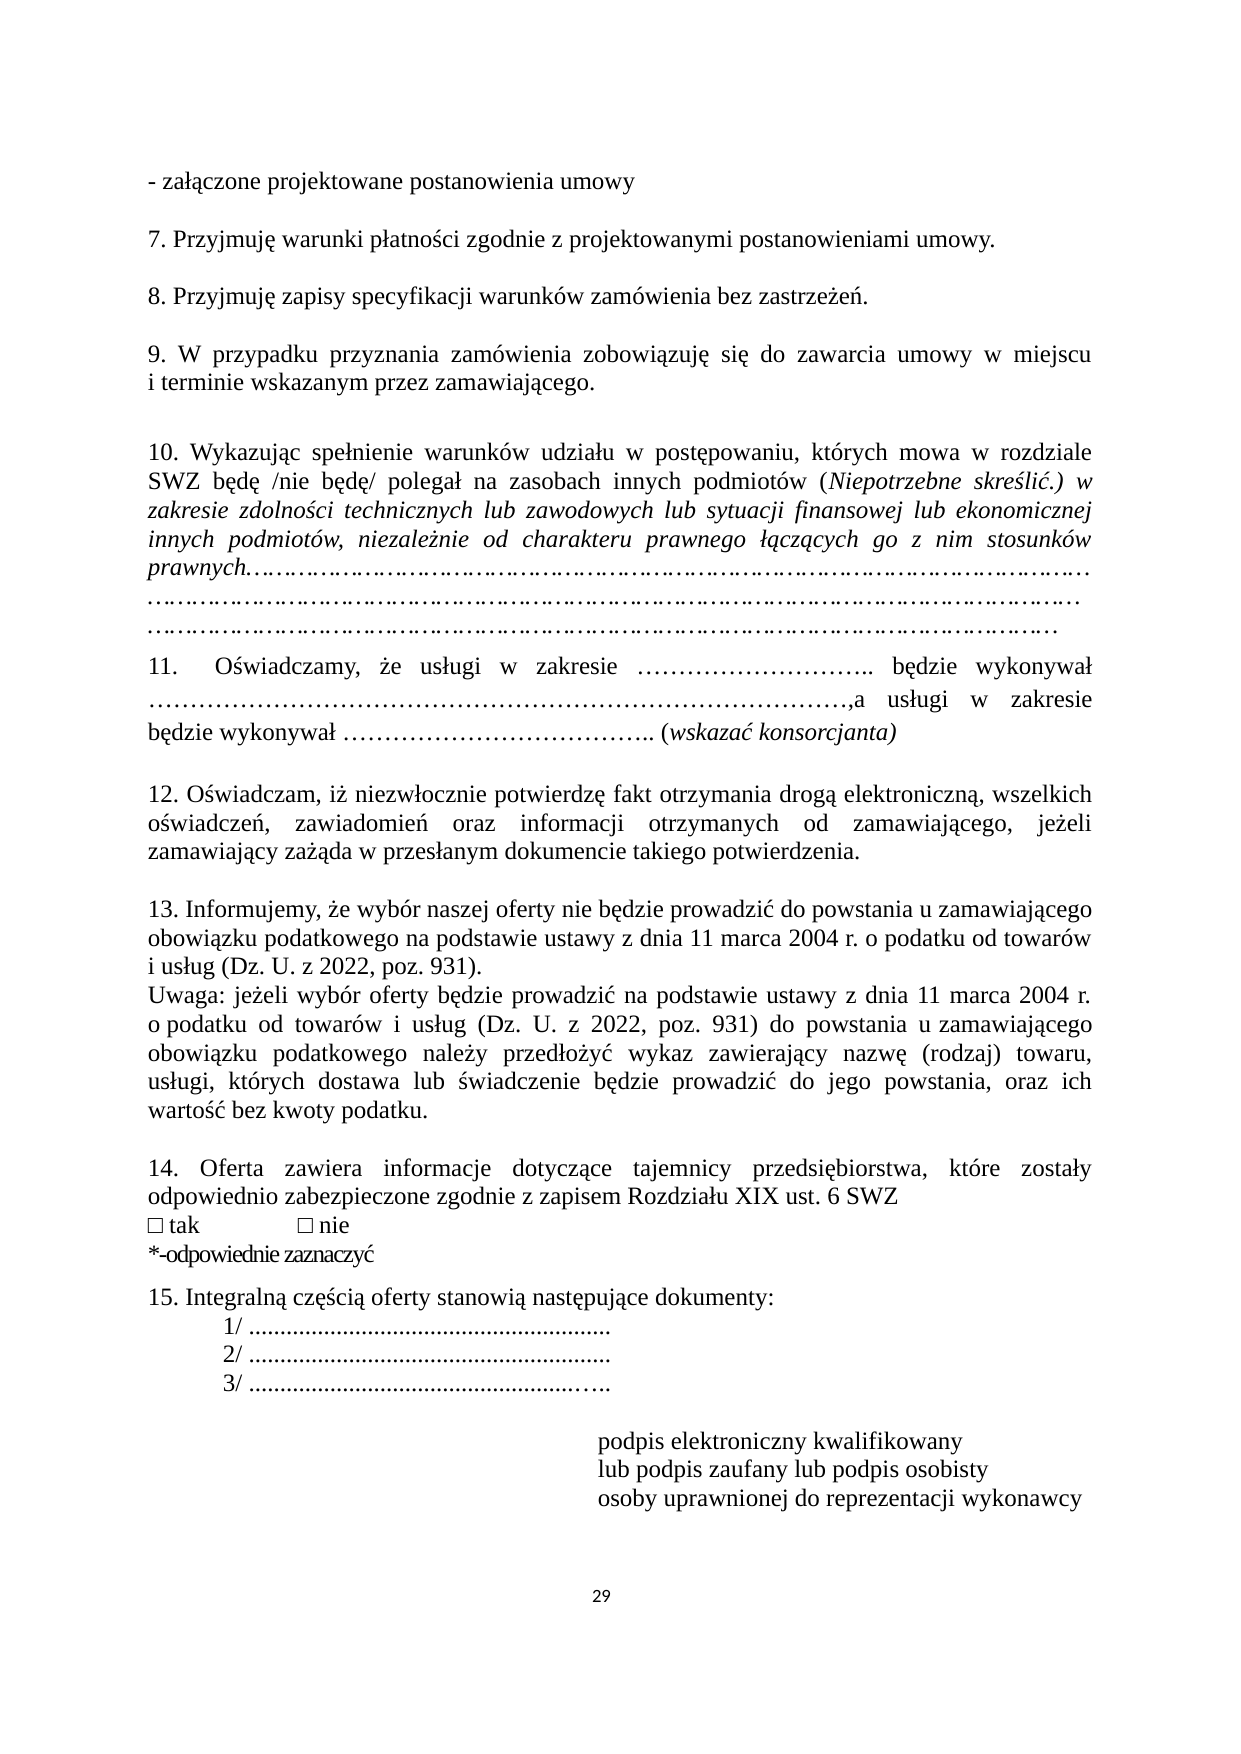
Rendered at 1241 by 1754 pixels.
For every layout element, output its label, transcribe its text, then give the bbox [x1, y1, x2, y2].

text 9. W przypadku przyznania zamówienia zobowiązuję się do zawarcia umowy w miejscu i terminie wskazanym przez zamawiającego. [148, 339, 1093, 396]
text - załączone projektowane postanowienia umowy [148, 166, 1093, 195]
text *-odpowiednie zaznaczyć [148, 1239, 1093, 1268]
text lub podpis zaufany lub podpis osobisty [148, 1454, 1093, 1483]
text Uwaga: jeżeli wybór oferty będzie prowadzić na podstawie ustawy z dnia 11 marca 2004 r. o podatku od towarów i usług (Dz. U. z 2022, poz. 931) do powstania u zamawiającego obowiązku podatkowego należy przedłożyć wykaz zawierający nazwę (rodzaj) towaru, usługi, których dostawa lub świadczenie będzie prowadzić do jego powstania, oraz ich wartość bez kwoty podatku. [148, 980, 1093, 1124]
text 14. Oferta zawiera informacje dotyczące tajemnicy przedsiębiorstwa, które zostały odpowiednio zabezpieczone zgodnie z zapisem Rozdziału XIX ust. 6 SWZ [148, 1153, 1093, 1210]
text 10. Wykazując spełnienie warunków udziału w postępowaniu, których mowa w rozdziale SWZ będę /nie będę/ polegał na zasobach innych podmiotów (Niepotrzebne skreślić.) w zakresie zdolności technicznych lub zawodowych lub sytuacji finansowej lub ekonomicznej innych podmiotów, niezależnie od charakteru prawnego łączących go z nim stosunków prawnych………………………………………………………………………………………………………………………………………………………………………………………………………………………………………………………………………………………………………………………………… [148, 437, 1093, 639]
text 1/ .......................................................... [148, 1311, 1093, 1339]
text osoby uprawnionej do reprezentacji wykonawcy [148, 1483, 1093, 1512]
text 12. Oświadczam, iż niezwłocznie potwierdzę fakt otrzymania drogą elektroniczną, wszelkich oświadczeń, zawiadomień oraz informacji otrzymanych od zamawiającego, jeżeli zamawiający zażąda w przesłanym dokumencie takiego potwierdzenia. [148, 779, 1093, 865]
text 7. Przyjmuję warunki płatności zgodnie z projektowanymi postanowieniami umowy. [148, 224, 1093, 252]
text 15. Integralną częścią oferty stanowią następujące dokumenty: [148, 1282, 1093, 1311]
text □ tak □ nie [148, 1210, 1093, 1239]
text 11. Oświadczamy, że usługi w zakresie ……………………….. będzie wykonywał …………………………………………………………………………,a usługi w zakresie będzie wykonywał ……………………………….. (wskazać konsorcjanta) [148, 651, 1093, 746]
text 2/ .......................................................... [148, 1339, 1093, 1368]
text 13. Informujemy, że wybór naszej oferty nie będzie prowadzić do powstania u zamawiającego obowiązku podatkowego na podstawie ustawy z dnia 11 marca 2004 r. o podatku od towarów i usług (Dz. U. z 2022, poz. 931). [148, 894, 1093, 980]
text podpis elektroniczny kwalifikowany [148, 1426, 1093, 1454]
text 8. Przyjmuję zapisy specyfikacji warunków zamówienia bez zastrzeżeń. [148, 281, 1093, 310]
text 3/ ....................................................….. [148, 1368, 1093, 1397]
